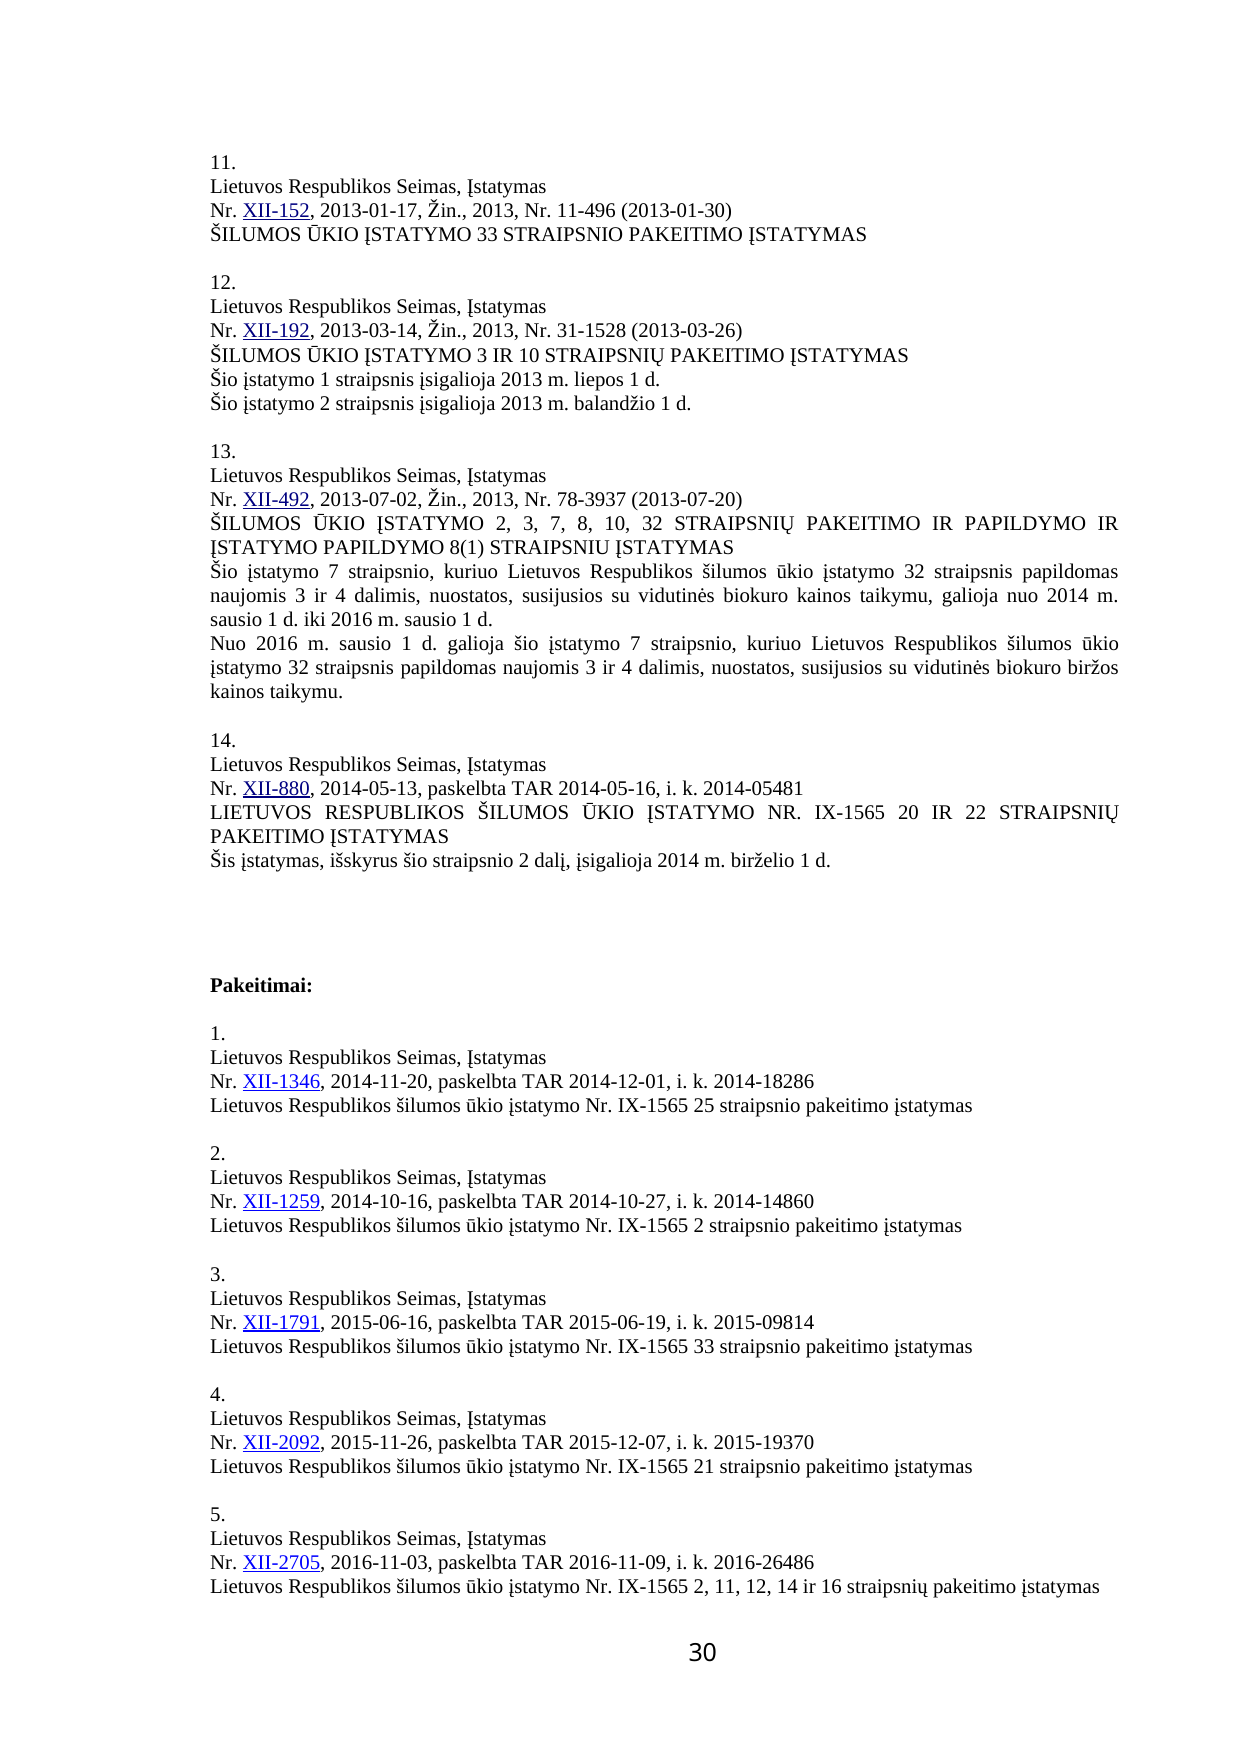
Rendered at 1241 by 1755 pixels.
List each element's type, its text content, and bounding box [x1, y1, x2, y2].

text Nr. XII-2092, 2015-11-26, paskelbta TAR 2015-12-07, i. k. 2015-19370 [210, 1430, 1120, 1454]
text Šis įstatymas, išskyrus šio straipsnio 2 dalį, įsigalioja 2014 m. birželio 1 d. [210, 848, 1120, 872]
text Nr. XII-2705, 2016-11-03, paskelbta TAR 2016-11-09, i. k. 2016-26486 [210, 1550, 1120, 1574]
text Pakeitimai: [210, 973, 1120, 997]
text Lietuvos Respublikos Seimas, Įstatymas [210, 463, 1120, 487]
text ŠILUMOS ŪKIO ĮSTATYMO 33 STRAIPSNIO PAKEITIMO ĮSTATYMAS [210, 222, 1120, 246]
text 12. [210, 270, 1120, 294]
text Lietuvos Respublikos šilumos ūkio įstatymo Nr. IX-1565 33 straipsnio pakeitimo įstatymas [210, 1334, 1120, 1358]
text Lietuvos Respublikos šilumos ūkio įstatymo Nr. IX-1565 2, 11, 12, 14 ir 16 straipsnių pakeitimo įstatymas [210, 1574, 1120, 1598]
text 2. [210, 1141, 1120, 1165]
text Nr. XII-1346, 2014-11-20, paskelbta TAR 2014-12-01, i. k. 2014-18286 [210, 1069, 1120, 1093]
text Lietuvos Respublikos Seimas, Įstatymas [210, 1045, 1120, 1069]
text Nr. XII-880, 2014-05-13, paskelbta TAR 2014-05-16, i. k. 2014-05481 [210, 776, 1120, 800]
text ŠILUMOS ŪKIO ĮSTATYMO 2, 3, 7, 8, 10, 32 STRAIPSNIŲ PAKEITIMO IR PAPILDYMO IR ĮSTATYMO PAPILDYMO 8(1) STRAIPSNIU ĮSTATYMAS [210, 511, 1120, 559]
text Lietuvos Respublikos Seimas, Įstatymas [210, 1526, 1120, 1550]
text Lietuvos Respublikos Seimas, Įstatymas [210, 294, 1120, 318]
text 4. [210, 1382, 1120, 1406]
text Šio įstatymo 1 straipsnis įsigalioja 2013 m. liepos 1 d. [210, 367, 1117, 391]
text 5. [210, 1502, 1120, 1526]
text 14. [210, 727, 1120, 752]
text Lietuvos Respublikos šilumos ūkio įstatymo Nr. IX-1565 2 straipsnio pakeitimo įstatymas [210, 1213, 1120, 1237]
text Lietuvos Respublikos Seimas, Įstatymas [210, 1165, 1120, 1189]
text 1. [210, 1021, 1120, 1045]
text Nr. XII-192, 2013-03-14, Žin., 2013, Nr. 31-1528 (2013-03-26) [210, 318, 1120, 342]
text Šio įstatymo 2 straipsnis įsigalioja 2013 m. balandžio 1 d. [210, 391, 1120, 415]
text 13. [210, 439, 1120, 463]
text 11. [210, 150, 1120, 174]
text Nuo 2016 m. sausio 1 d. galioja šio įstatymo 7 straipsnio, kuriuo Lietuvos Respublikos šilumos ūkio įstatymo 32 straipsnis papildomas naujomis 3 ir 4 dalimis, nuostatos, susijusios su vidutinės biokuro biržos kainos taikymu. [210, 631, 1120, 703]
text ŠILUMOS ŪKIO ĮSTATYMO 3 IR 10 STRAIPSNIŲ PAKEITIMO ĮSTATYMAS [210, 342, 1120, 367]
text Nr. XII-152, 2013-01-17, Žin., 2013, Nr. 11-496 (2013-01-30) [210, 198, 1120, 222]
text Nr. XII-1259, 2014-10-16, paskelbta TAR 2014-10-27, i. k. 2014-14860 [210, 1189, 1120, 1213]
text Nr. XII-1791, 2015-06-16, paskelbta TAR 2015-06-19, i. k. 2015-09814 [210, 1310, 1120, 1334]
text Lietuvos Respublikos šilumos ūkio įstatymo Nr. IX-1565 25 straipsnio pakeitimo įstatymas [210, 1093, 1120, 1117]
text Lietuvos Respublikos Seimas, Įstatymas [210, 1406, 1120, 1430]
text Lietuvos Respublikos Seimas, Įstatymas [210, 174, 1120, 198]
text Nr. XII-492, 2013-07-02, Žin., 2013, Nr. 78-3937 (2013-07-20) [210, 487, 1120, 511]
text Lietuvos Respublikos Seimas, Įstatymas [210, 752, 1120, 776]
text LIETUVOS RESPUBLIKOS ŠILUMOS ŪKIO ĮSTATYMO NR. IX-1565 20 IR 22 STRAIPSNIŲ PAKEITIMO ĮSTATYMAS [210, 800, 1120, 848]
text Lietuvos Respublikos Seimas, Įstatymas [210, 1286, 1120, 1310]
text Šio įstatymo 7 straipsnio, kuriuo Lietuvos Respublikos šilumos ūkio įstatymo 32 straipsnis papildomas naujomis 3 ir 4 dalimis, nuostatos, susijusios su vidutinės biokuro kainos taikymu, galioja nuo 2014 m. sausio 1 d. iki 2016 m. sausio 1 d. [210, 559, 1120, 631]
text 3. [210, 1262, 1120, 1286]
text Lietuvos Respublikos šilumos ūkio įstatymo Nr. IX-1565 21 straipsnio pakeitimo įstatymas [210, 1454, 1120, 1478]
